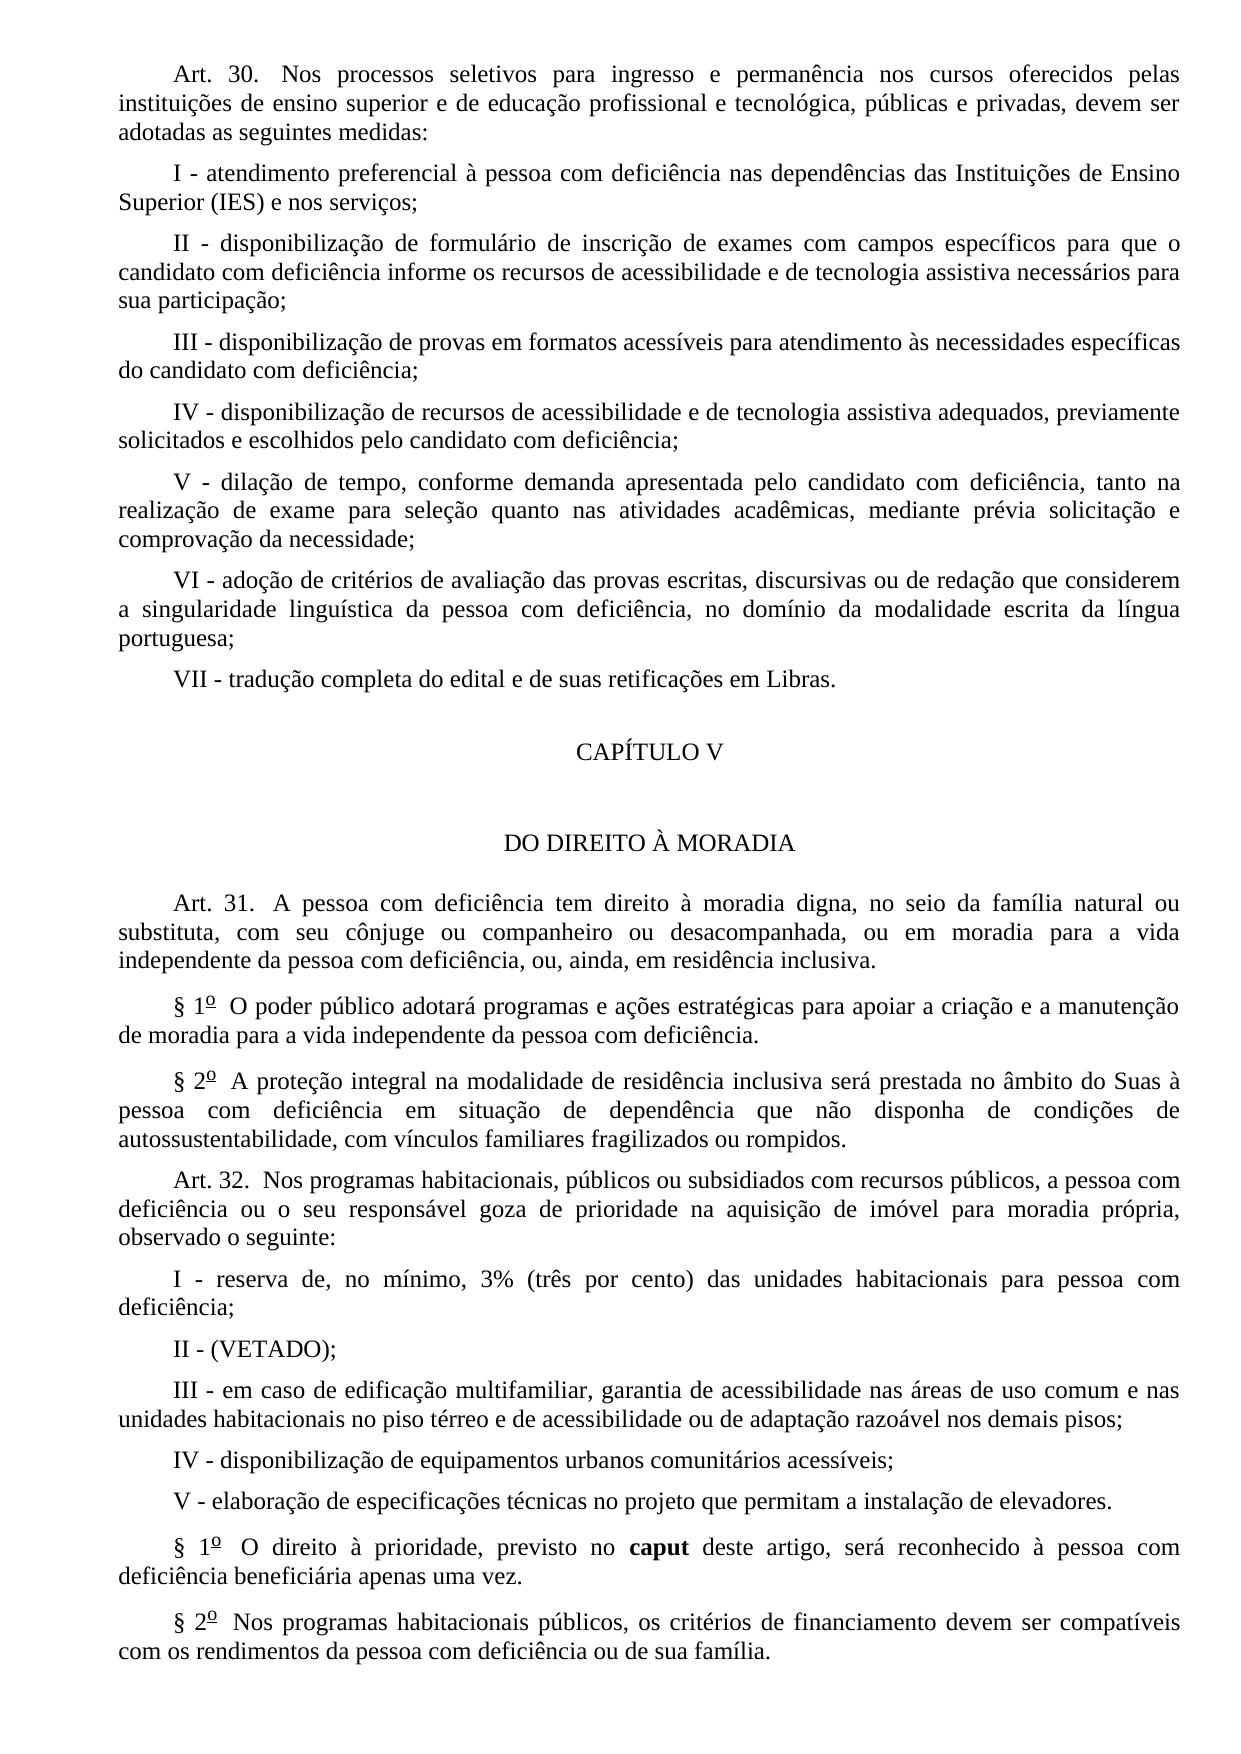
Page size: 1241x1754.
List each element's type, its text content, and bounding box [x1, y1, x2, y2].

text I - reserva de, no mínimo, 3% (três por cento) das unidades habitacionais para pessoa com deficiência; [118, 1264, 1181, 1321]
text § 2o Nos programas habitacionais públicos, os critérios de financiamento devem ser compatíveis com os rendimentos da pessoa com deficiência ou de sua família. [118, 1602, 1181, 1664]
text § 1o O direito à prioridade, previsto no caput deste artigo, será reconhecido à pessoa com deficiência beneficiária apenas uma vez. [118, 1527, 1181, 1590]
text III - disponibilização de provas em formatos acessíveis para atendimento às necessidades específicas do candidato com deficiência; [118, 327, 1181, 384]
text § 1o O poder público adotará programas e ações estratégicas para apoiar a criação e a manutenção de moradia para a vida independente da pessoa com deficiência. [118, 987, 1181, 1049]
text V - dilação de tempo, conforme demanda apresentada pelo candidato com deficiência, tanto na realização de exame para seleção quanto nas atividades acadêmicas, mediante prévia solicitação e comprovação da necessidade; [118, 467, 1181, 553]
text DO DIREITO À MORADIA [118, 828, 1181, 857]
text V - elaboração de especificações técnicas no projeto que permitam a instalação de elevadores. [118, 1486, 1181, 1515]
text II - (VETADO); [118, 1334, 1181, 1362]
text § 2o A proteção integral na modalidade de residência inclusiva será prestada no âmbito do Suas à pessoa com deficiência em situação de dependência que não disponha de condições de autossustentabilidade, com vínculos familiares fragilizados ou rompidos. [118, 1061, 1181, 1152]
text I - atendimento preferencial à pessoa com deficiência nas dependências das Instituições de Ensino Superior (IES) e nos serviços; [118, 158, 1181, 215]
text VI - adoção de critérios de avaliação das provas escritas, discursivas ou de redação que considerem a singularidade linguística da pessoa com deficiência, no domínio da modalidade escrita da língua portuguesa; [118, 565, 1181, 652]
text CAPÍTULO V [118, 737, 1181, 765]
text IV - disponibilização de equipamentos urbanos comunitários acessíveis; [118, 1445, 1181, 1474]
text Art. 30. Nos processos seletivos para ingresso e permanência nos cursos oferecidos pelas instituições de ensino superior e de educação profissional e tecnológica, públicas e privadas, devem ser adotadas as seguintes medidas: [118, 59, 1181, 145]
text IV - disponibilização de recursos de acessibilidade e de tecnologia assistiva adequados, previamente solicitados e escolhidos pelo candidato com deficiência; [118, 397, 1181, 454]
text Art. 31. A pessoa com deficiência tem direito à moradia digna, no seio da família natural ou substituta, com seu cônjuge ou companheiro ou desacompanhada, ou em moradia para a vida independente da pessoa com deficiência, ou, ainda, em residência inclusiva. [118, 888, 1181, 974]
text II - disponibilização de formulário de inscrição de exames com campos específicos para que o candidato com deficiência informe os recursos de acessibilidade e de tecnologia assistiva necessários para sua participação; [118, 228, 1181, 314]
text VII - tradução completa do edital e de suas retificações em Libras. [118, 664, 1181, 693]
text III - em caso de edificação multifamiliar, garantia de acessibilidade nas áreas de uso comum e nas unidades habitacionais no piso térreo e de acessibilidade ou de adaptação razoável nos demais pisos; [118, 1375, 1181, 1432]
text Art. 32. Nos programas habitacionais, públicos ou subsidiados com recursos públicos, a pessoa com deficiência ou o seu responsável goza de prioridade na aquisição de imóvel para moradia própria, observado o seguinte: [118, 1165, 1181, 1251]
